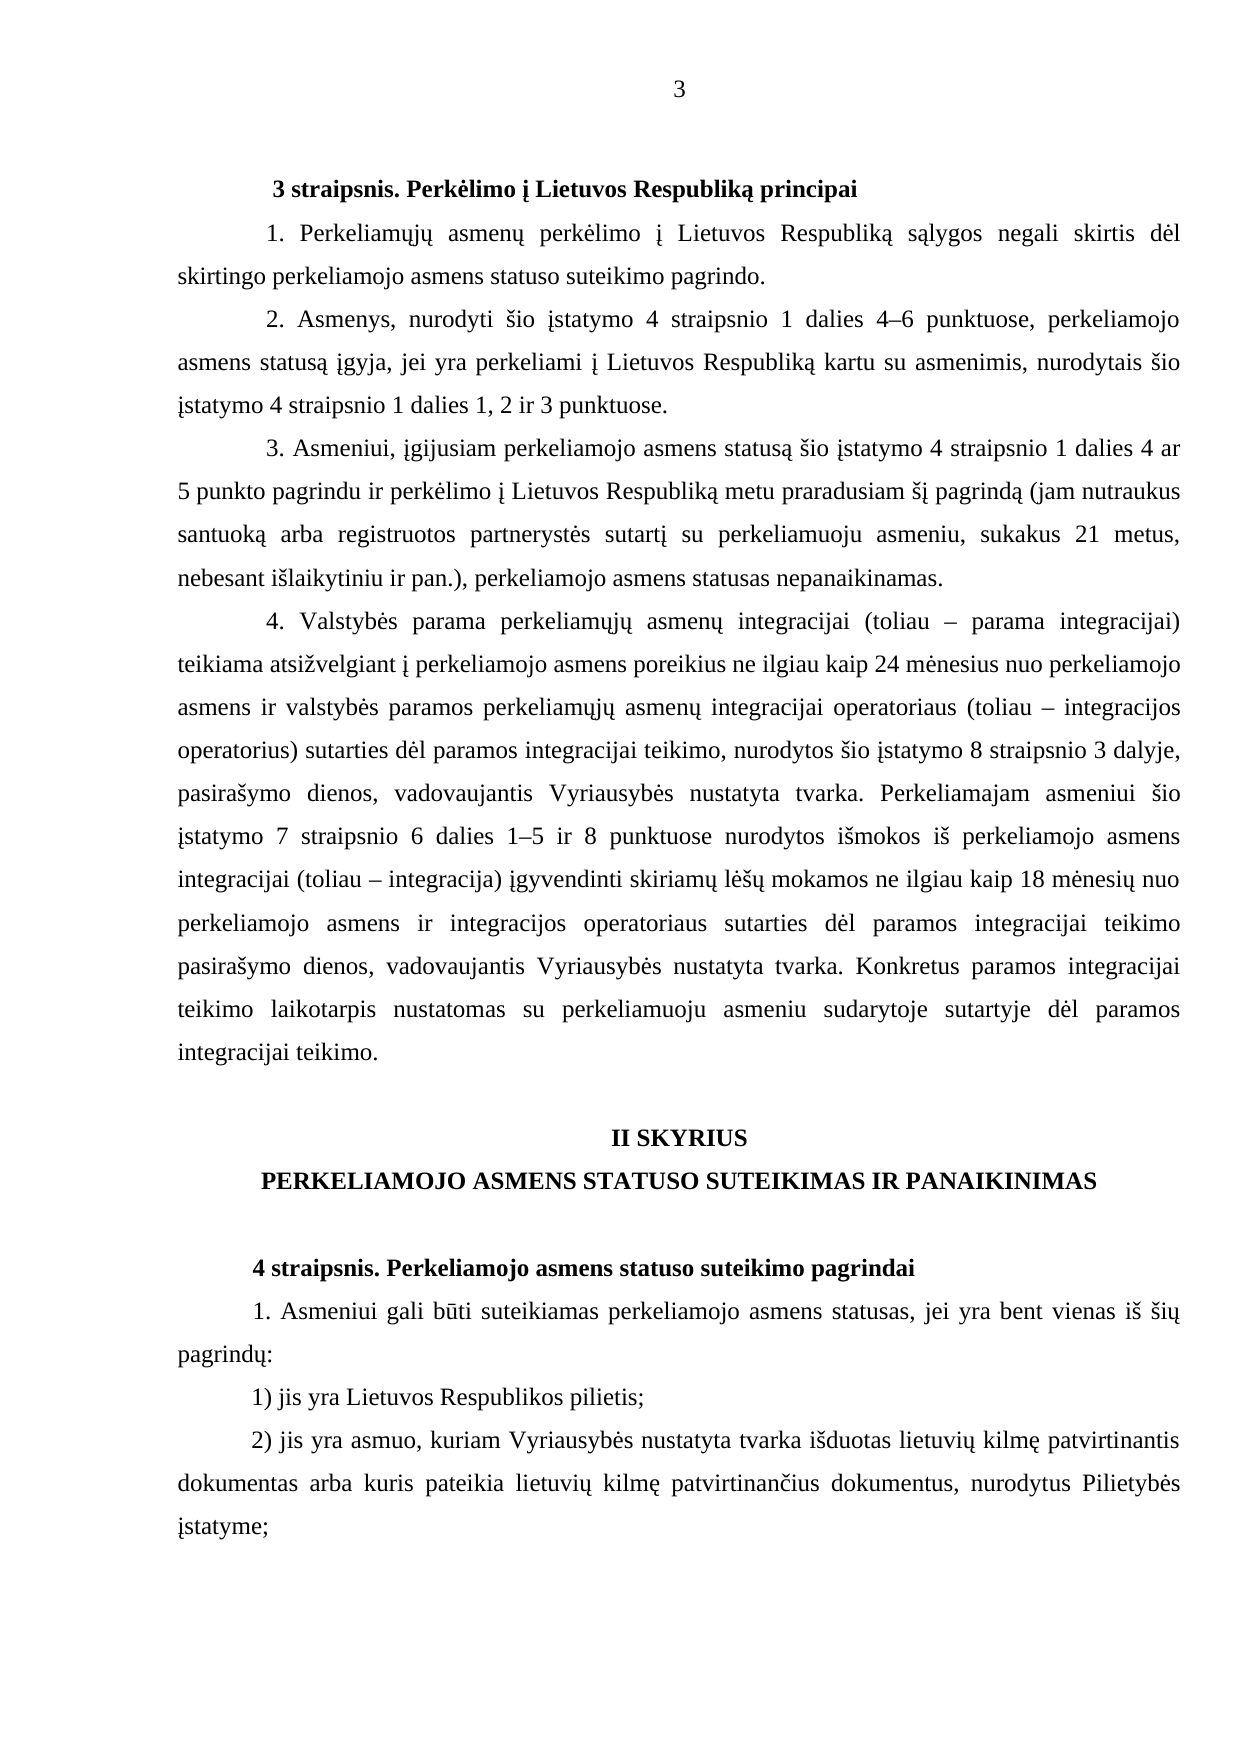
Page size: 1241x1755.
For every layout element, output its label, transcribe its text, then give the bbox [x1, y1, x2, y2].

text 4 straipsnis. Perkeliamojo asmens statuso suteikimo pagrindai [177, 1253, 1181, 1281]
text 1. Perkeliamųjų asmenų perkėlimo į Lietuvos Respubliką sąlygos negali skirtis dėl skirtingo perkeliamojo asmens statuso suteikimo pagrindo. [177, 218, 1181, 289]
text 1) jis yra Lietuvos Respublikos pilietis; [177, 1382, 1181, 1411]
text 3 straipsnis. Perkėlimo į Lietuvos Respubliką principai [177, 174, 1181, 203]
text PERKELIAMOJO ASMENS STATUSO SUTEIKIMAS ir PANAIKINIMAS [177, 1166, 1181, 1195]
text 2) jis yra asmuo, kuriam Vyriausybės nustatyta tvarka išduotas lietuvių kilmę patvirtinantis dokumentas arba kuris pateikia lietuvių kilmę patvirtinančius dokumentus, nurodytus Pilietybės įstatyme; [177, 1425, 1181, 1540]
text II SKYRIUS [177, 1123, 1181, 1152]
text 2. Asmenys, nurodyti šio įstatymo 4 straipsnio 1 dalies 4–6 punktuose, perkeliamojo asmens statusą įgyja, jei yra perkeliami į Lietuvos Respubliką kartu su asmenimis, nurodytais šio įstatymo 4 straipsnio 1 dalies 1, 2 ir 3 punktuose. [177, 304, 1181, 419]
text 1. Asmeniui gali būti suteikiamas perkeliamojo asmens statusas, jei yra bent vienas iš šių pagrindų: [177, 1296, 1181, 1368]
text 3. Asmeniui, įgijusiam perkeliamojo asmens statusą šio įstatymo 4 straipsnio 1 dalies 4 ar 5 punkto pagrindu ir perkėlimo į Lietuvos Respubliką metu praradusiam šį pagrindą (jam nutraukus santuoką arba registruotos partnerystės sutartį su perkeliamuoju asmeniu, sukakus 21 metus, nebesant išlaikytiniu ir pan.), perkeliamojo asmens statusas nepanaikinamas. [177, 433, 1181, 591]
text 4. Valstybės parama perkeliamųjų asmenų integracijai (toliau ‒ parama integracijai) teikiama atsižvelgiant į perkeliamojo asmens poreikius ne ilgiau kaip 24 mėnesius nuo perkeliamojo asmens ir valstybės paramos perkeliamųjų asmenų integracijai operatoriaus (toliau ‒ integracijos operatorius) sutarties dėl paramos integracijai teikimo, nurodytos šio įstatymo 8 straipsnio 3 dalyje, pasirašymo dienos, vadovaujantis Vyriausybės nustatyta tvarka. Perkeliamajam asmeniui šio įstatymo 7 straipsnio 6 dalies 1–5 ir 8 punktuose nurodytos išmokos iš perkeliamojo asmens integracijai (toliau – integracija) įgyvendinti skiriamų lėšų mokamos ne ilgiau kaip 18 mėnesių nuo perkeliamojo asmens ir integracijos operatoriaus sutarties dėl paramos integracijai teikimo pasirašymo dienos, vadovaujantis Vyriausybės nustatyta tvarka. Konkretus paramos integracijai teikimo laikotarpis nustatomas su perkeliamuoju asmeniu sudarytoje sutartyje dėl paramos integracijai teikimo. [177, 606, 1181, 1066]
